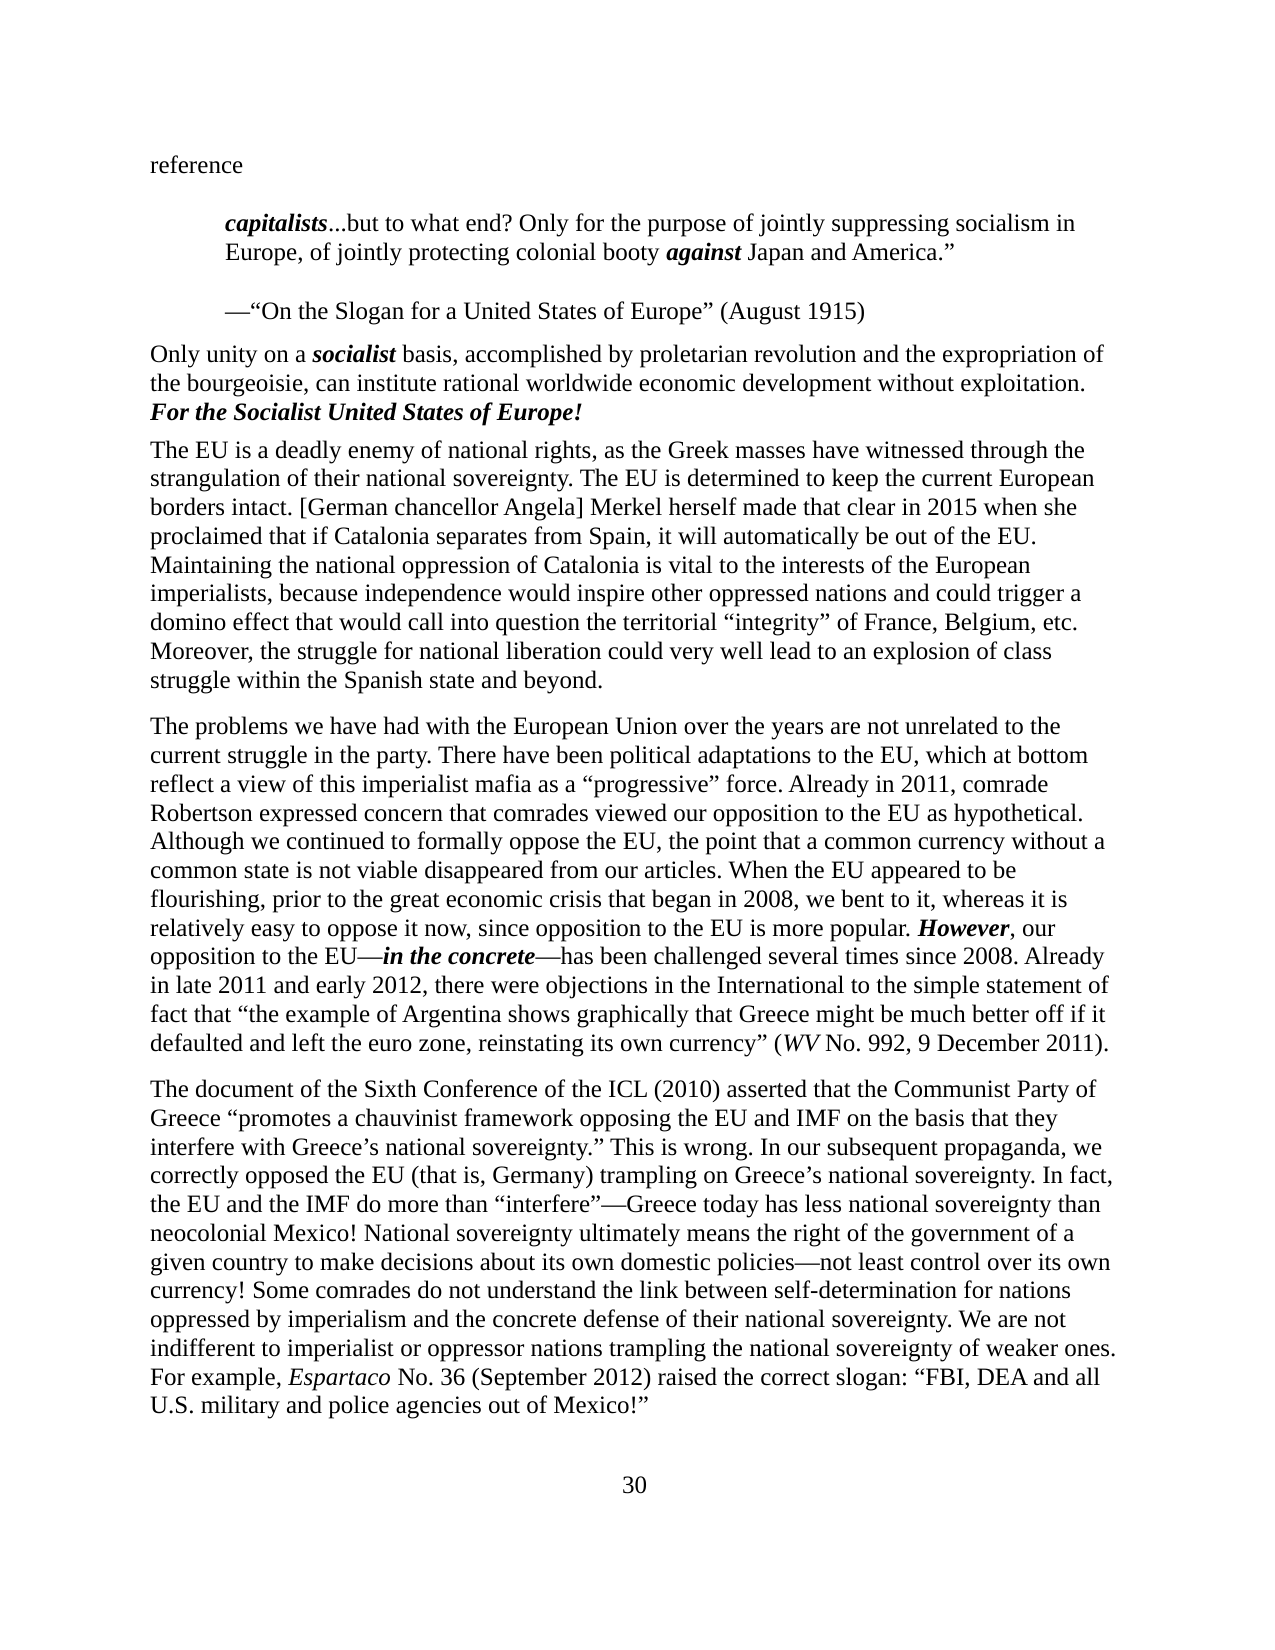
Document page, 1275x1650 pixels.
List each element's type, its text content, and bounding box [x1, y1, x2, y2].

text Only unity on a socialist basis, accomplished by proletarian revolution and the expropriation of the bourgeoisie, can institute rational worldwide economic development without exploitation. For the Socialist United States of Europe! [150, 339, 1125, 426]
text The document of the Sixth Conference of the ICL (2010) asserted that the Communist Party of Greece “promotes a chauvinist framework opposing the EU and IMF on the basis that they interfere with Greece’s national sovereignty.” This is wrong. In our subsequent propaganda, we correctly opposed the EU (that is, Germany) trampling on Greece’s national sovereignty. In fact, the EU and the IMF do more than “interfere”—Greece today has less national sovereignty than neocolonial Mexico! National sovereignty ultimately means the right of the government of a given country to make decisions about its own domestic policies—not least control over its own currency! Some comrades do not understand the link between self-determination for nations oppressed by imperialism and the concrete defense of their national sovereignty. We are not indifferent to imperialist or oppressor nations trampling the national sovereignty of weaker ones. For example, Espartaco No. 36 (September 2012) raised the correct slogan: “FBI, DEA and all U.S. military and police agencies out of Mexico!” [150, 1074, 1125, 1419]
text The EU is a deadly enemy of national rights, as the Greek masses have witnessed through the strangulation of their national sovereignty. The EU is determined to keep the current European borders intact. [German chancellor Angela] Merkel herself made that clear in 2015 when she proclaimed that if Catalonia separates from Spain, it will automatically be out of the EU. Maintaining the national oppression of Catalonia is vital to the interests of the European imperialists, because independence would inspire other oppressed nations and could trigger a domino effect that would call into question the territorial “integrity” of France, Belgium, etc. Moreover, the struggle for national liberation could very well lead to an explosion of class struggle within the Spanish state and beyond. [150, 435, 1125, 693]
text The problems we have had with the European Union over the years are not unrelated to the current struggle in the party. There have been political adaptations to the EU, which at bottom reflect a view of this imperialist mafia as a “progressive” force. Already in 2011, comrade Robertson expressed concern that comrades viewed our opposition to the EU as hypothetical. Although we continued to formally oppose the EU, the point that a common currency without a common state is not viable disappeared from our articles. When the EU appeared to be flourishing, prior to the great economic crisis that began in 2008, we bent to it, whereas it is relatively easy to oppose it now, since opposition to the EU is more popular. However, our opposition to the EU—in the concrete—has been challenged several times since 2008. Already in late 2011 and early 2012, there were objections in the International to the simple statement of fact that “the example of Argentina shows graphically that Greece might be much better off if it defaulted and left the euro zone, reinstating its own currency” (WV No. 992, 9 December 2011). [150, 711, 1125, 1056]
text capitalists...but to what end? Only for the purpose of jointly suppressing socialism in Europe, of jointly protecting colonial booty against Japan and America.” [225, 208, 1125, 266]
text —“On the Slogan for a United States of Europe” (August 1915) [225, 296, 1125, 324]
